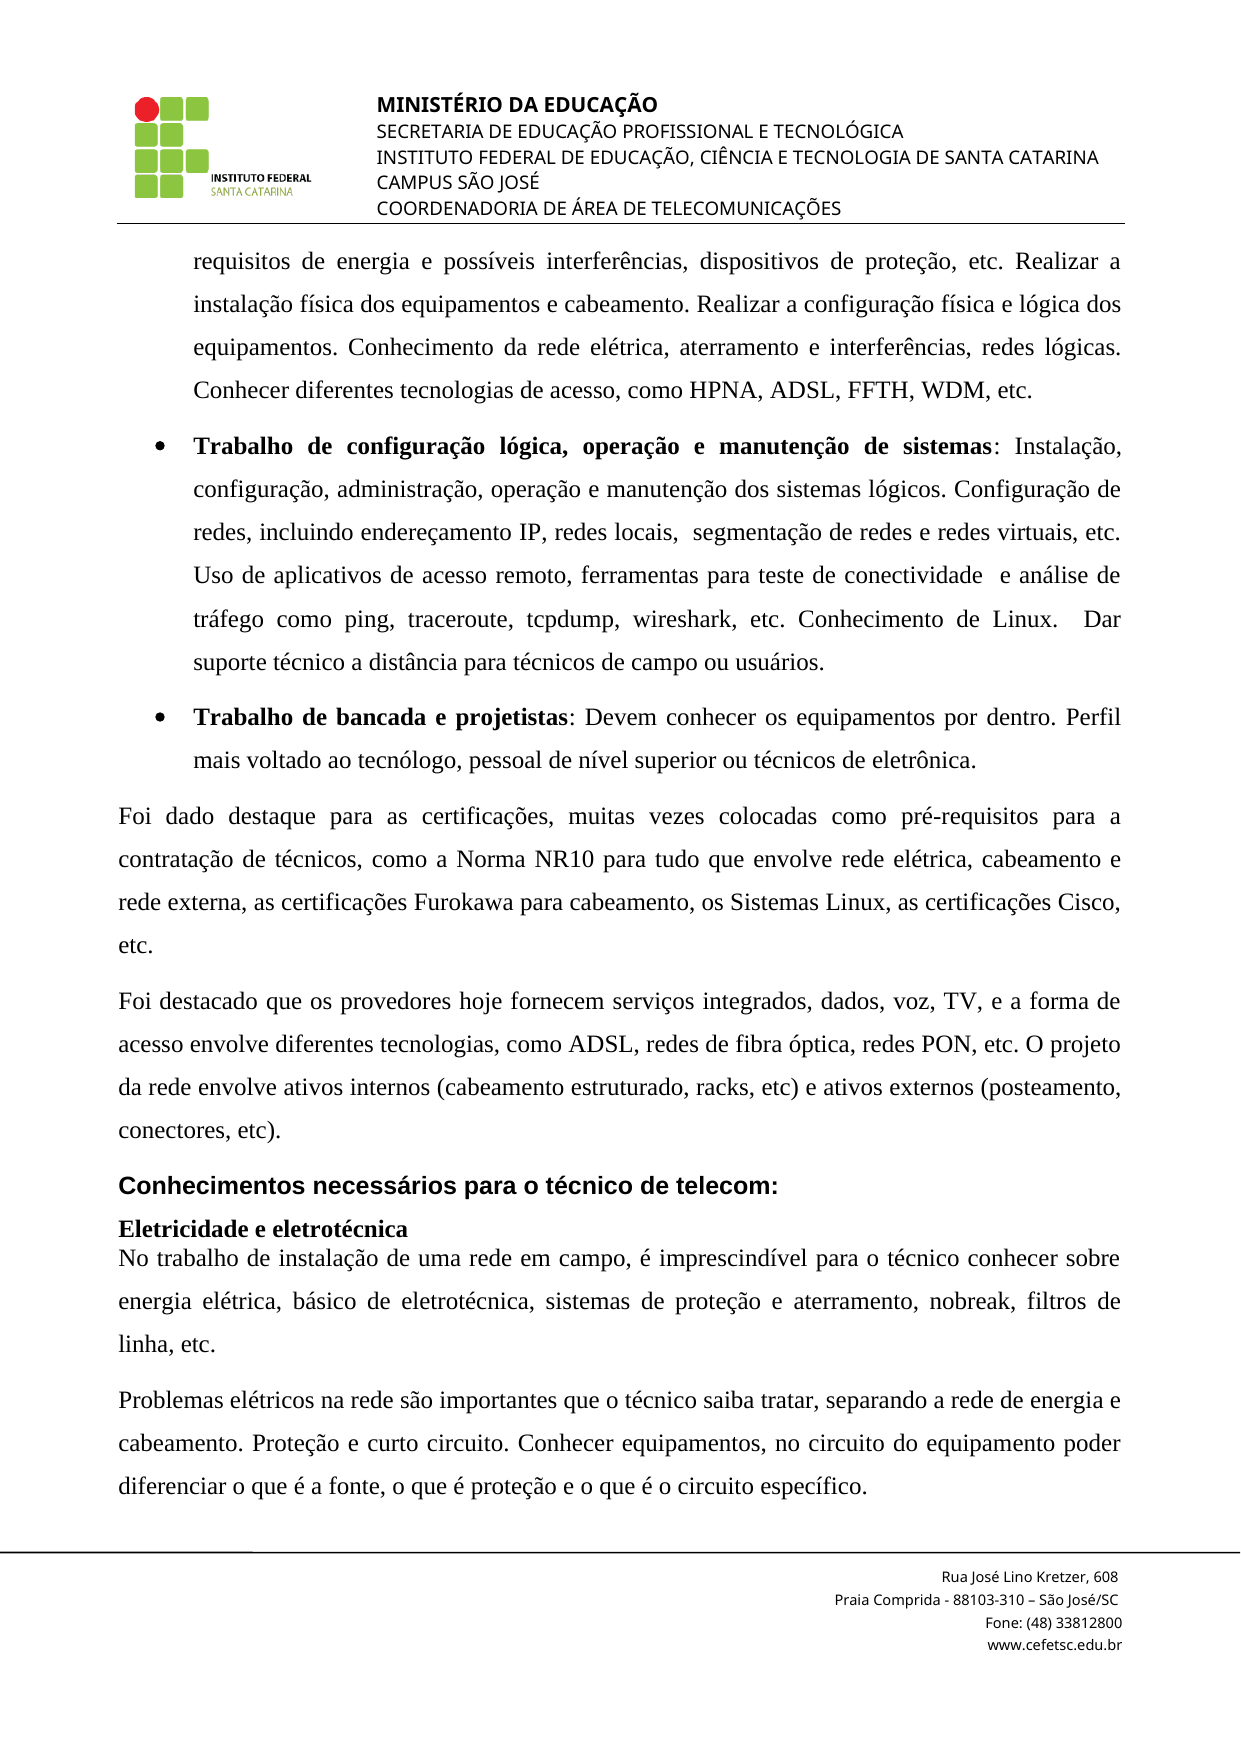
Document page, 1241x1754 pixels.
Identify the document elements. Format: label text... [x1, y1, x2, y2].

list Trabalho de bancada e projetistas: Devem conhecer os equipamentos por dentro. Perfil mais voltado ao tecnólogo, pessoal de nível superior ou técnicos de eletrônica. [156, 702, 1122, 774]
text Problemas elétricos na rede são importantes que o técnico saiba tratar, separando a rede de energia e cabeamento. Proteção e curto circuito. Conhecer equipamentos, no circuito do equipamento poder diferenciar o que é a fonte, o que é proteção e o que é o circuito específico. [118, 1385, 1122, 1500]
picture [134, 97, 312, 198]
subtitle Conhecimentos necessários para o técnico de telecom: [118, 1171, 1122, 1200]
list Trabalho de configuração lógica, operação e manutenção de sistemas: Instalação, configuração, administração, operação e manutenção dos sistemas lógicos. Configuração de redes, incluindo endereçamento IP, redes locais, segmentação de redes e redes virtuais, etc. Uso de aplicativos de acesso remoto, ferramentas para teste de conectividade e análise de tráfego como ping, traceroute, tcpdump, wireshark, etc. Conhecimento de Linux. Dar suporte técnico a distância para técnicos de campo ou usuários. [156, 431, 1122, 676]
list requisitos de energia e possíveis interferências, dispositivos de proteção, etc. Realizar a instalação física dos equipamentos e cabeamento. Realizar a configuração física e lógica dos equipamentos. Conhecimento da rede elétrica, aterramento e interferências, redes lógicas. Conhecer diferentes tecnologias de acesso, como HPNA, ADSL, FFTH, WDM, etc. [156, 246, 1122, 404]
text No trabalho de instalação de uma rede em campo, é imprescindível para o técnico conhecer sobre energia elétrica, básico de eletrotécnica, sistemas de proteção e aterramento, nobreak, filtros de linha, etc. [118, 1243, 1122, 1358]
text Foi destacado que os provedores hoje fornecem serviços integrados, dados, voz, TV, e a forma de acesso envolve diferentes tecnologias, como ADSL, redes de fibra óptica, redes PON, etc. O projeto da rede envolve ativos internos (cabeamento estruturado, racks, etc) e ativos externos (posteamento, conectores, etc). [118, 986, 1122, 1144]
text Foi dado destaque para as certificações, muitas vezes colocadas como pré-requisitos para a contratação de técnicos, como a Norma NR10 para tudo que envolve rede elétrica, cabeamento e rede externa, as certificações Furokawa para cabeamento, os Sistemas Linux, as certificações Cisco, etc. [118, 801, 1122, 959]
subtitle Eletricidade e eletrotécnica [118, 1214, 1122, 1243]
